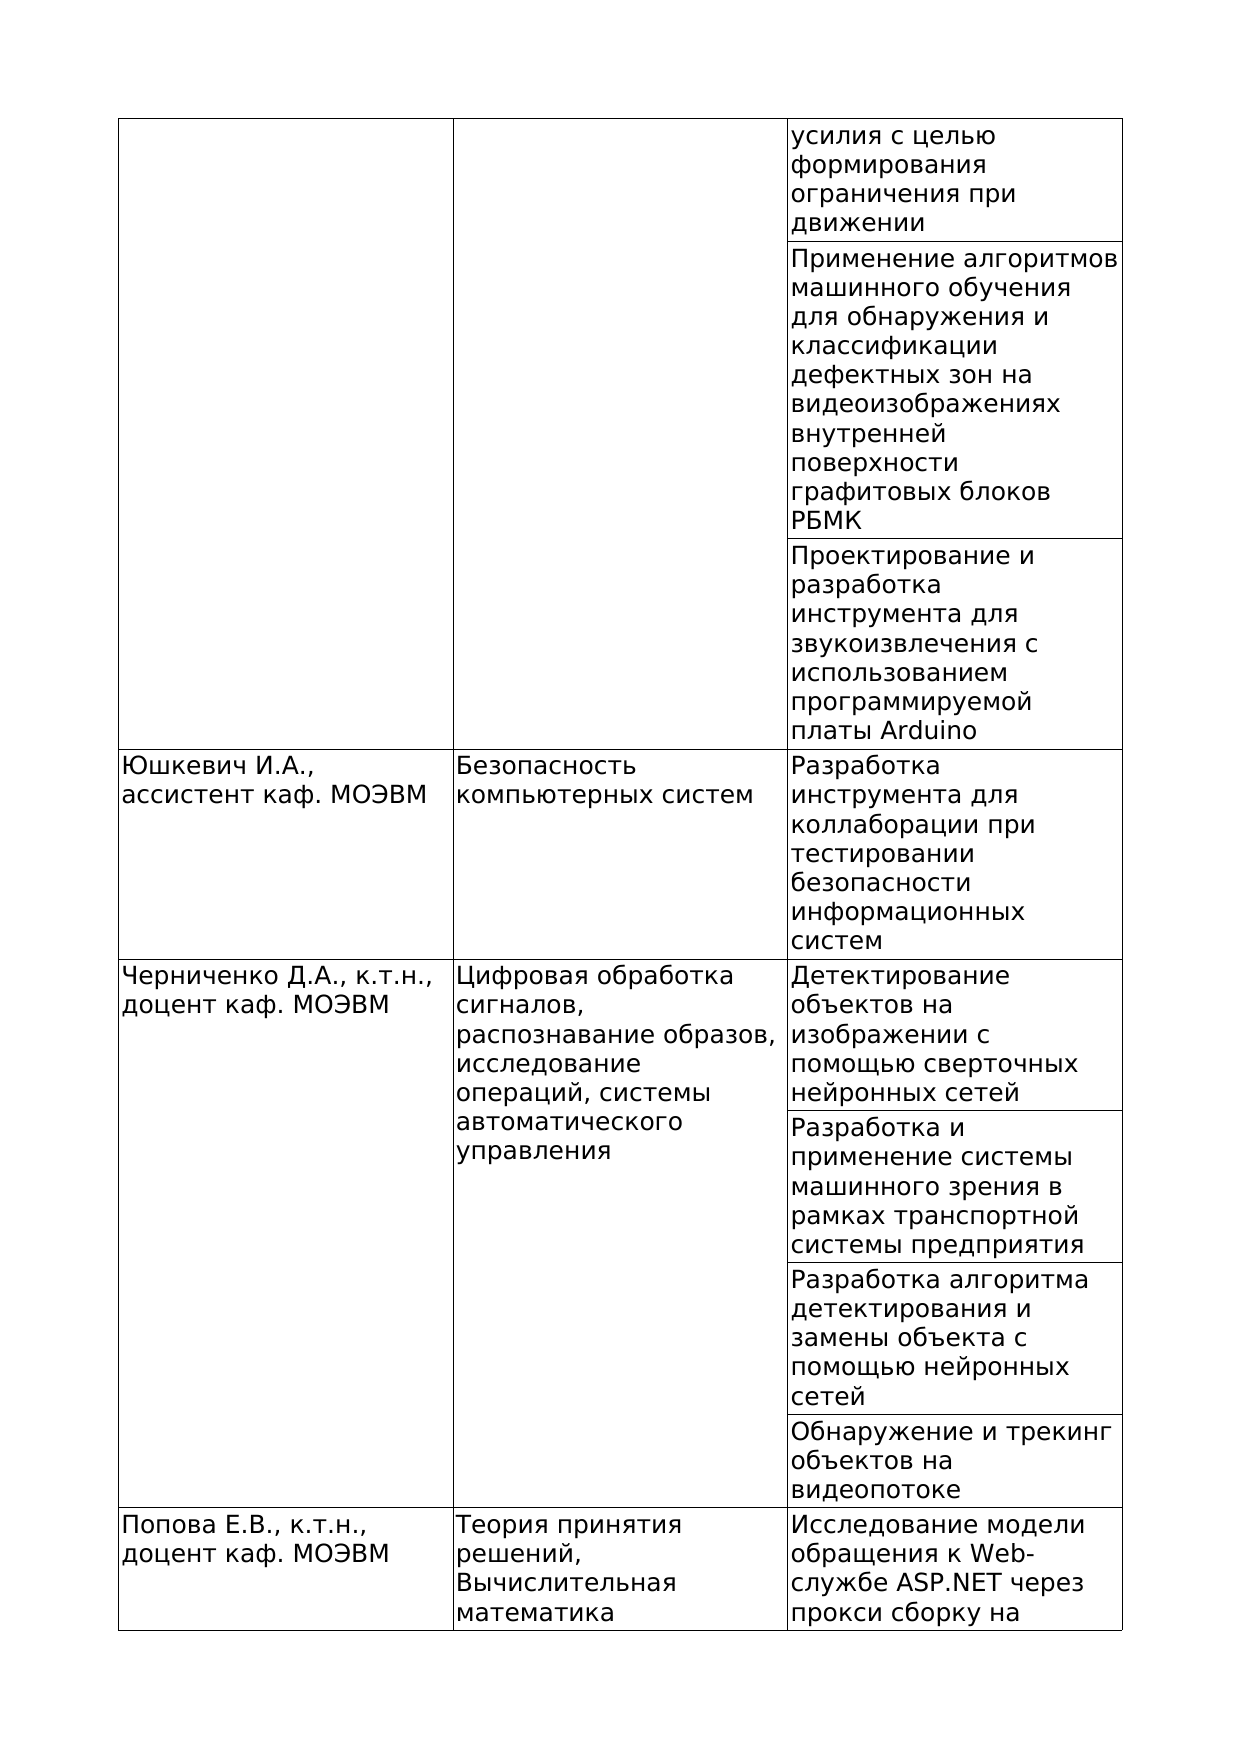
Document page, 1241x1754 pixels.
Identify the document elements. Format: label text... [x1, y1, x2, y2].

table_cell Обнаружение и трекинг объектов на видеопотоке [788, 1415, 1122, 1507]
table_cell Безопасность компьютерных систем [454, 750, 787, 958]
table_cell Цифровая обработка сигналов, распознавание образов, исследование операций, системы автоматического управления [454, 960, 787, 1507]
table_cell [119, 119, 453, 748]
table_cell Детектирование объектов на изображении с помощью сверточных нейронных сетей [788, 960, 1122, 1110]
table_cell Проектирование и разработка инструмента для звукоизвлечения с использованием программируемой платы Arduino [788, 539, 1122, 748]
table_cell Попова Е.В., к.т.н., доцент каф. МОЭВМ [119, 1508, 453, 1630]
table_cell Применение алгоритмов машинного обучения для обнаружения и классификации дефектных зон на видеоизображениях внутренней поверхности графитовых блоков РБМК [788, 242, 1122, 538]
table_cell Юшкевич И.А., ассистент каф. МОЭВМ [119, 750, 453, 958]
table_cell Разработка алгоритма детектирования и замены объекта с помощью нейронных сетей [788, 1263, 1122, 1414]
table_cell Черниченко Д.А., к.т.н., доцент каф. МОЭВМ [119, 960, 453, 1507]
table_cell Теория принятия решений, Вычислительная математика [454, 1508, 787, 1630]
table_cell Разработка и применение системы машинного зрения в рамках транспортной системы предприятия [788, 1111, 1122, 1262]
table_cell Разработка инструмента для коллаборации при тестировании безопасности информационных систем [788, 750, 1122, 958]
table_cell [454, 119, 787, 748]
table_cell усилия с целью формирования ограничения при движении [788, 119, 1122, 241]
table_cell Исследование модели обращения к Web-службе ASP.NET через прокси сборку на [788, 1508, 1122, 1630]
